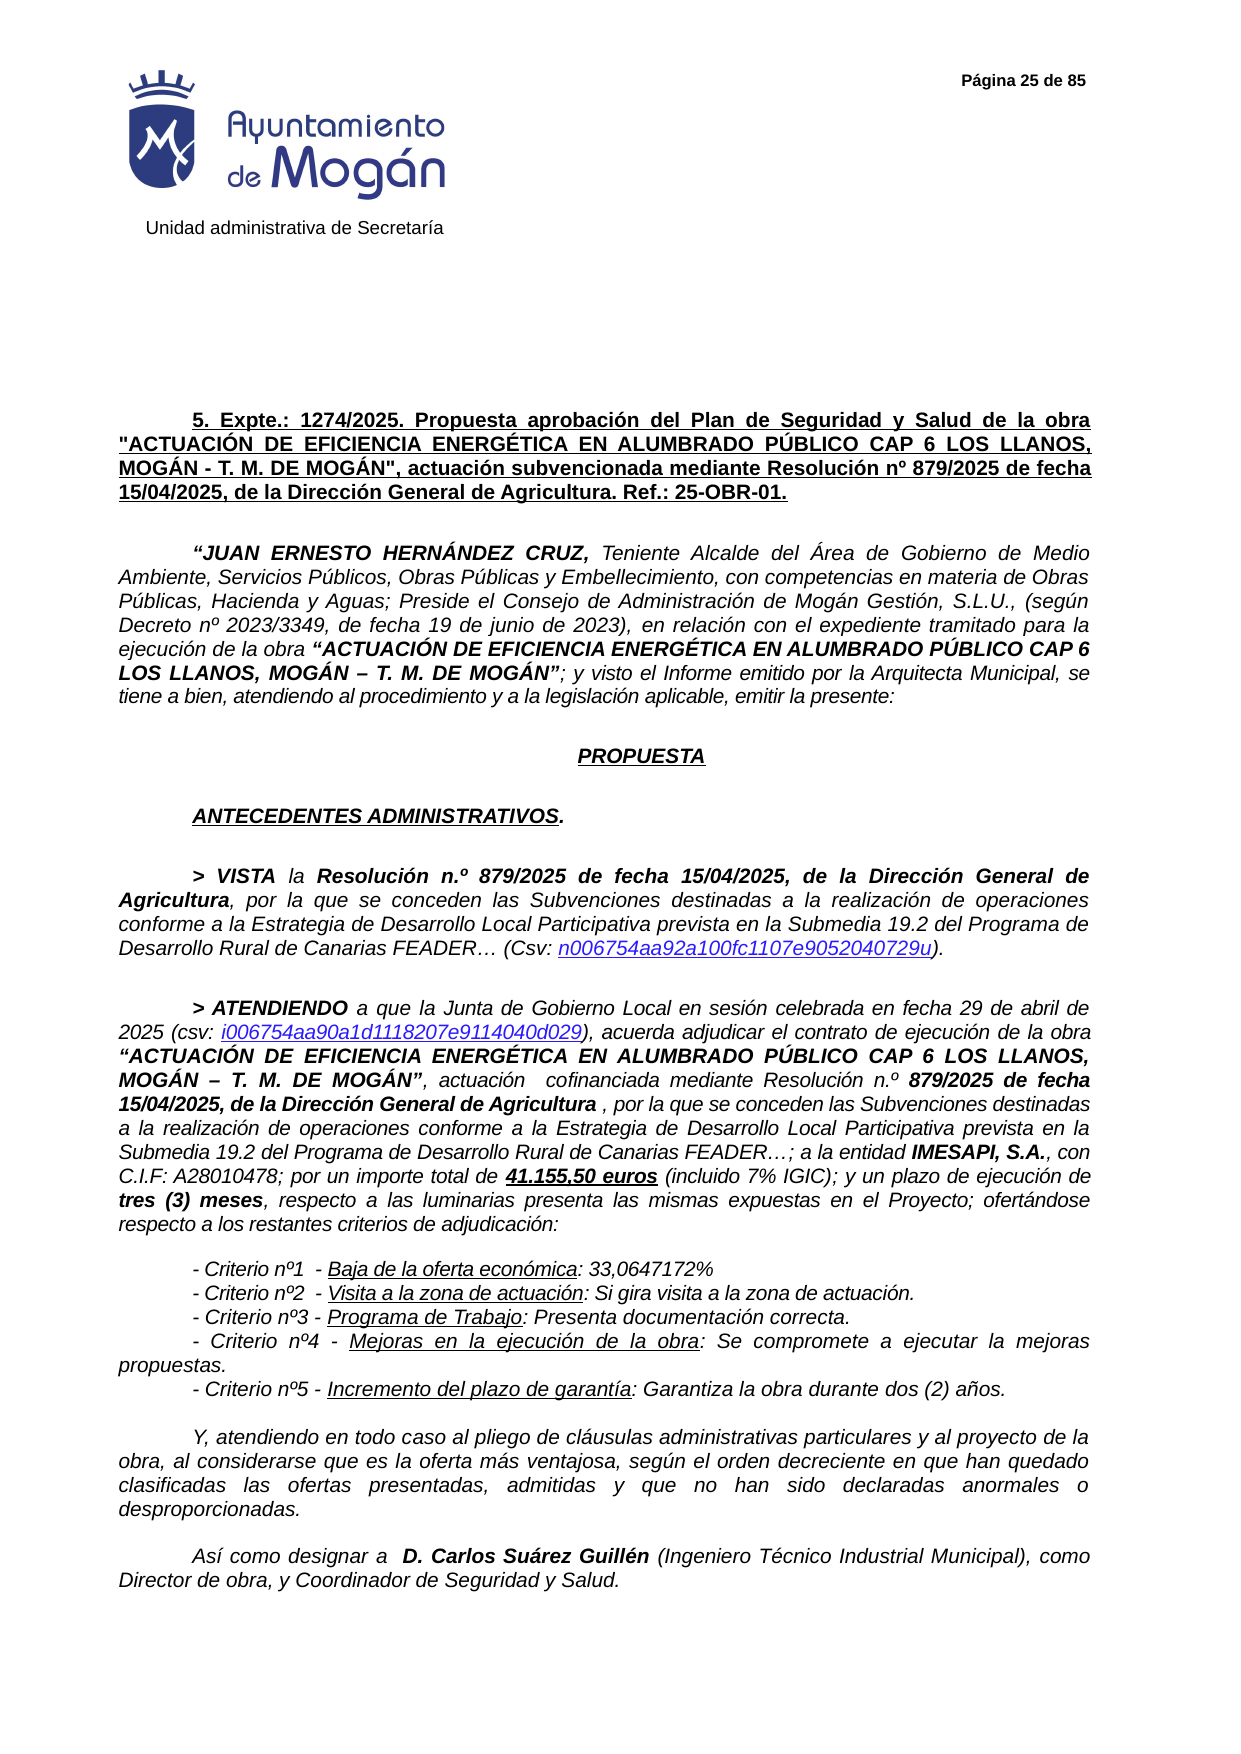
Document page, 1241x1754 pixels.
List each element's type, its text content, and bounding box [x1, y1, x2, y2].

text 5. Expte.: 1274/2025. Propuesta aprobación del Plan de Seguridad y Salud de la obra "ACTUACIÓN DE EFICIENCIA ENERGÉTICA EN ALUMBRADO PÚBLICO CAP 6 LOS LLANOS, [118, 408, 1092, 453]
text Así como designar a D. Carlos Suárez Guillén (Ingeniero Técnico Industrial Municipal), como Director de obra, y Coordinador de Seguridad y Salud. [118, 1544, 1092, 1592]
text 15/04/2025, de la Dirección General de Agricultura. Ref.: 25-OBR-01. [118, 478, 1092, 504]
text Y, atendiendo en todo caso al pliego de cláusulas administrativas particulares y al proyecto de la obra, al considerarse que es la oferta más ventajosa, según el orden decreciente en que han quedado clasificadas las ofertas presentadas, admitidas y que no han sido declaradas anormales o desproporcionadas. [118, 1424, 1092, 1520]
text ANTECEDENTES ADMINISTRATIVOS. [118, 804, 1092, 828]
list - Criterio nº4 - Mejoras en la ejecución de la obra: Se compromete a ejecutar la mejoras propuestas. [118, 1329, 1092, 1377]
text PROPUESTA [118, 744, 1092, 768]
text > ATENDIENDO a que la Junta de Gobierno Local en sesión celebrada en fecha 29 de abril de 2025 (csv: i006754aa90a1d1118207e9114040d029), acuerda adjudicar el contrato de ejecución de la obra “ACTUACIÓN DE EFICIENCIA ENERGÉTICA EN ALUMBRADO PÚBLICO CAP 6 LOS LLANOS, MOGÁN – T. M. DE MOGÁN”, actuación cofinanciada mediante Resolución n.º 879/2025 de fecha 15/04/2025, de la Dirección General de Agricultura , por la que se conceden las Subvenciones destinadas a la realización de operaciones conforme a la Estrategia de Desarrollo Local Participativa prevista en la Submedia 19.2 del Programa de Desarrollo Rural de Canarias FEADER…; a la entidad IMESAPI, S.A., con C.I.F: A28010478; por un importe total de 41.155,50 euros (incluido 7% IGIC); y un plazo de ejecución de tres (3) meses, respecto a las luminarias presenta las mismas expuestas en el Proyecto; ofertándose respecto a los restantes criterios de adjudicación: [118, 996, 1092, 1235]
list - Criterio nº5 - Incremento del plazo de garantía: Garantiza la obra durante dos (2) años. [118, 1377, 1092, 1401]
text MOGÁN - T. M. DE MOGÁN", actuación subvencionada mediante Resolución nº 879/2025 de fecha [118, 454, 1092, 477]
text - Criterio nº1 - Baja de la oferta económica: 33,0647172% [118, 1257, 1092, 1281]
text “JUAN ERNESTO HERNÁNDEZ CRUZ, Teniente Alcalde del Área de Gobierno de Medio Ambiente, Servicios Públicos, Obras Públicas y Embellecimiento, con competencias en materia de Obras Públicas, Hacienda y Aguas; Preside el Consejo de Administración de Mogán Gestión, S.L.U., (según Decreto nº 2023/3349, de fecha 19 de junio de 2023), en relación con el expediente tramitado para la ejecución de la obra “ACTUACIÓN DE EFICIENCIA ENERGÉTICA EN ALUMBRADO PÚBLICO CAP 6 LOS LLANOS, MOGÁN – T. M. DE MOGÁN”; y visto el Informe emitido por la Arquitecta Municipal, se tiene a bien, atendiendo al procedimiento y a la legislación aplicable, emitir la presente: [118, 541, 1092, 708]
text - Criterio nº2 - Visita a la zona de actuación: Si gira visita a la zona de actuación. [118, 1281, 1092, 1305]
picture [128, 70, 445, 206]
list - Criterio nº3 - Programa de Trabajo: Presenta documentación correcta. [118, 1305, 1092, 1329]
text > VISTA la Resolución n.º 879/2025 de fecha 15/04/2025, de la Dirección General de Agricultura, por la que se conceden las Subvenciones destinadas a la realización de operaciones conforme a la Estrategia de Desarrollo Local Participativa prevista en la Submedia 19.2 del Programa de Desarrollo Rural de Canarias FEADER… (Csv: n006754aa92a100fc1107e9052040729u). [118, 864, 1092, 960]
